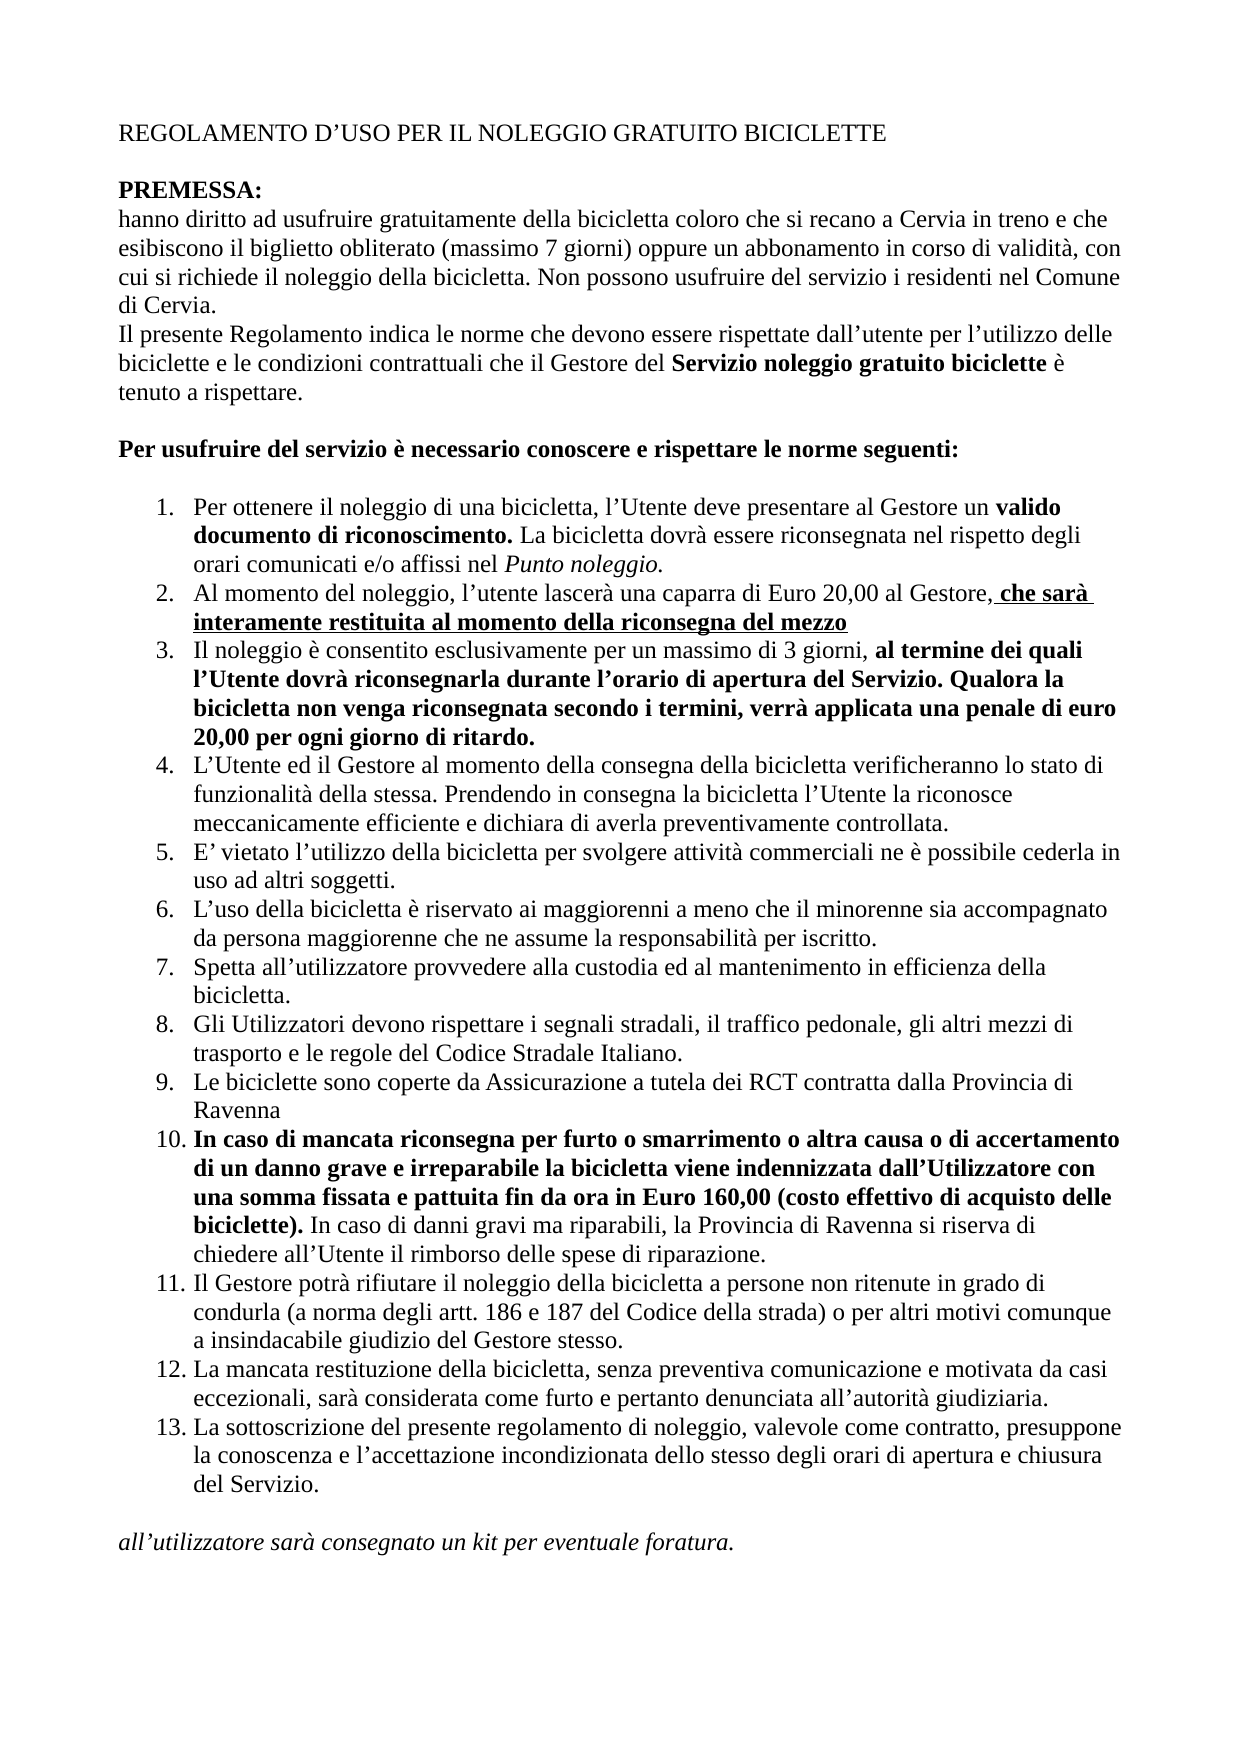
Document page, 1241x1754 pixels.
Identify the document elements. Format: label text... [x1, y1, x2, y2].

text Il presente Regolamento indica le norme che devono essere rispettate dall’utente per l’utilizzo delle biciclette e le condizioni contrattuali che il Gestore del Servizio noleggio gratuito biciclette è tenuto a rispettare. [118, 319, 1122, 406]
list Spetta all’utilizzatore provvedere alla custodia ed al mantenimento in efficienza della bicicletta. [156, 952, 1122, 1009]
text all’utilizzatore sarà consegnato un kit per eventuale foratura. [118, 1527, 1122, 1556]
list L’Utente ed il Gestore al momento della consegna della bicicletta verificheranno lo stato di funzionalità della stessa. Prendendo in consegna la bicicletta l’Utente la riconosce meccanicamente efficiente e dichiara di averla preventivamente controllata. [156, 751, 1122, 837]
text REGOLAMENTO D’USO PER IL NOLEGGIO GRATUITO BICICLETTE [118, 118, 1122, 147]
text Per usufruire del servizio è necessario conoscere e rispettare le norme seguenti: [118, 434, 1122, 463]
list La mancata restituzione della bicicletta, senza preventiva comunicazione e motivata da casi eccezionali, sarà considerata come furto e pertanto denunciata all’autorità giudiziaria. [156, 1354, 1122, 1412]
text PREMESSA: [118, 176, 1122, 204]
text hanno diritto ad usufruire gratuitamente della bicicletta coloro che si recano a Cervia in treno e che esibiscono il biglietto obliterato (massimo 7 giorni) oppure un abbonamento in corso di validità, con cui si richiede il noleggio della bicicletta. Non possono usufruire del servizio i residenti nel Comune di Cervia. [118, 204, 1122, 319]
list Le biciclette sono coperte da Assicurazione a tutela dei RCT contratta dalla Provincia di Ravenna [156, 1067, 1122, 1124]
list Al momento del noleggio, l’utente lascerà una caparra di Euro 20,00 al Gestore, che sarà interamente restituita al momento della riconsegna del mezzo [156, 578, 1122, 636]
list Il Gestore potrà rifiutare il noleggio della bicicletta a persone non ritenute in grado di condurla (a norma degli artt. 186 e 187 del Codice della strada) o per altri motivi comunque a insindacabile giudizio del Gestore stesso. [156, 1268, 1122, 1354]
list Gli Utilizzatori devono rispettare i segnali stradali, il traffico pedonale, gli altri mezzi di trasporto e le regole del Codice Stradale Italiano. [156, 1009, 1122, 1067]
list In caso di mancata riconsegna per furto o smarrimento o altra causa o di accertamento di un danno grave e irreparabile la bicicletta viene indennizzata dall’Utilizzatore con una somma fissata e pattuita fin da ora in Euro 160,00 (costo effettivo di acquisto delle biciclette). In caso di danni gravi ma riparabili, la Provincia di Ravenna si riserva di chiedere all’Utente il rimborso delle spese di riparazione. [156, 1124, 1122, 1268]
list E’ vietato l’utilizzo della bicicletta per svolgere attività commerciali ne è possibile cederla in uso ad altri soggetti. [156, 837, 1122, 894]
list Per ottenere il noleggio di una bicicletta, l’Utente deve presentare al Gestore un valido documento di riconoscimento. La bicicletta dovrà essere riconsegnata nel rispetto degli orari comunicati e/o affissi nel Punto noleggio. [156, 492, 1122, 578]
list La sottoscrizione del presente regolamento di noleggio, valevole come contratto, presuppone la conoscenza e l’accettazione incondizionata dello stesso degli orari di apertura e chiusura del Servizio. [156, 1412, 1122, 1498]
list Il noleggio è consentito esclusivamente per un massimo di 3 giorni, al termine dei quali l’Utente dovrà riconsegnarla durante l’orario di apertura del Servizio. Qualora la bicicletta non venga riconsegnata secondo i termini, verrà applicata una penale di euro 20,00 per ogni giorno di ritardo. [156, 636, 1122, 751]
list L’uso della bicicletta è riservato ai maggiorenni a meno che il minorenne sia accompagnato da persona maggiorenne che ne assume la responsabilità per iscritto. [156, 894, 1122, 952]
